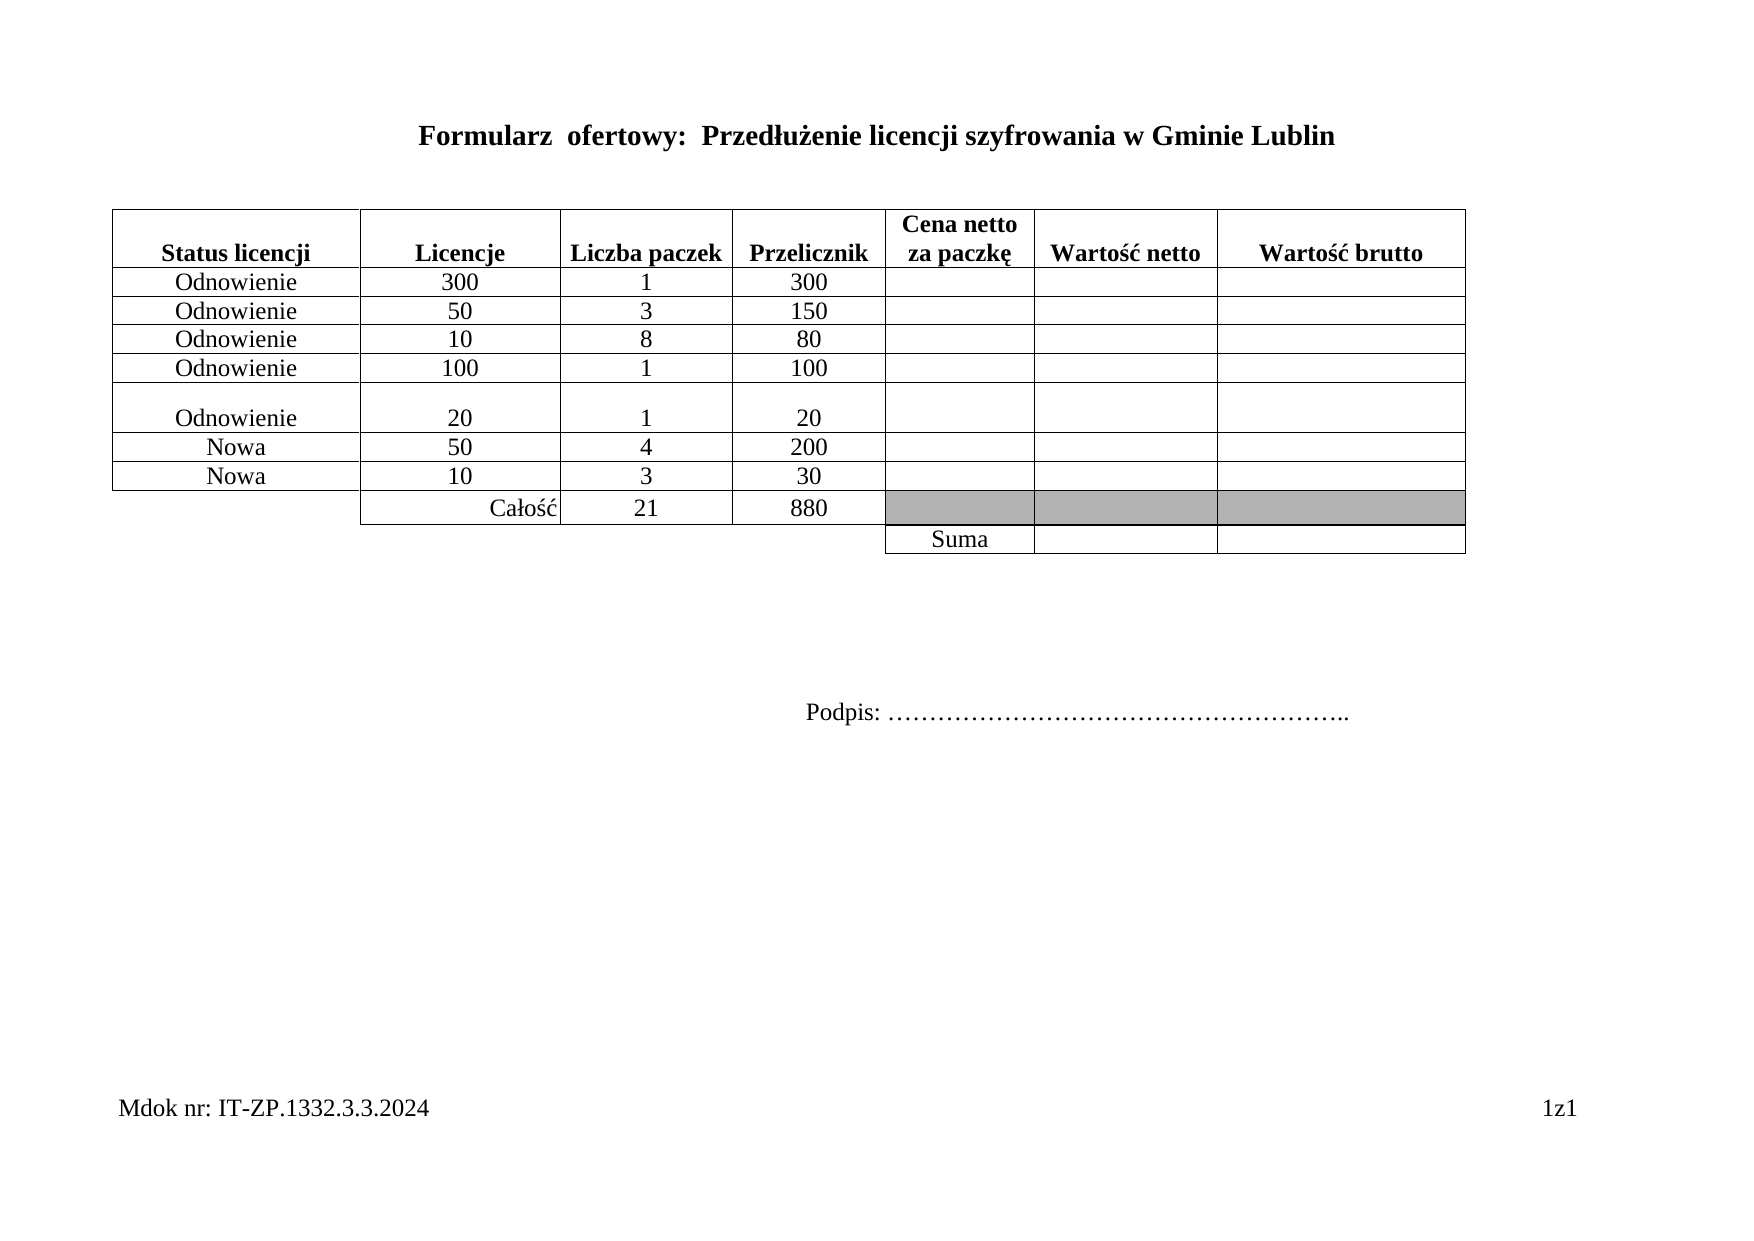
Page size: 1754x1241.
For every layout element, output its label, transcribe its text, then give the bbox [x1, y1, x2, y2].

table_cell [112, 525, 359, 553]
table_header Liczba paczek [561, 210, 732, 267]
table_cell [886, 383, 1034, 432]
table_cell 200 [733, 433, 885, 461]
table_cell [360, 525, 560, 553]
table_cell [1218, 354, 1465, 382]
table_header Licencje [361, 210, 560, 267]
text Formularz ofertowy: Przedłużenie licencji szyfrowania w Gminie Lublin [118, 118, 1636, 152]
table_cell [1035, 354, 1217, 382]
table_cell [732, 525, 885, 553]
table_cell [1035, 526, 1217, 553]
table_cell [1218, 383, 1465, 432]
table_cell 10 [361, 462, 560, 490]
table_cell [1035, 383, 1217, 432]
table_cell [886, 325, 1034, 353]
table_header Cena netto za paczkę [886, 210, 1034, 267]
table_cell 1 [561, 354, 732, 382]
table_cell [1218, 526, 1465, 553]
table_cell [1218, 325, 1465, 353]
table_cell Całość [361, 491, 560, 524]
table_header Przelicznik [733, 210, 885, 267]
table_header Status licencji [113, 210, 359, 267]
table_cell [886, 297, 1034, 324]
table_cell 20 [733, 383, 885, 432]
table_cell Odnowienie [113, 297, 359, 324]
table_cell 150 [733, 297, 885, 324]
table_cell 1 [561, 268, 732, 296]
table_cell 300 [733, 268, 885, 296]
table_cell 4 [561, 433, 732, 461]
table_cell [1035, 491, 1217, 524]
table_cell [1035, 433, 1217, 461]
table_cell [112, 491, 359, 524]
table_cell [1218, 433, 1465, 461]
table_cell Nowa [113, 462, 359, 490]
table_cell 20 [361, 383, 560, 432]
table_cell Odnowienie [113, 354, 359, 382]
table_cell 80 [733, 325, 885, 353]
table_cell [886, 462, 1034, 490]
table_cell 300 [361, 268, 560, 296]
table_cell Suma [886, 526, 1034, 553]
table_cell 30 [733, 462, 885, 490]
table_cell 50 [361, 433, 560, 461]
table_cell 8 [561, 325, 732, 353]
table_cell 100 [361, 354, 560, 382]
table_header Wartość brutto [1218, 210, 1465, 267]
table_cell Odnowienie [113, 325, 359, 353]
table_cell 3 [561, 297, 732, 324]
table_cell [886, 491, 1034, 524]
table_cell 21 [561, 491, 732, 524]
table_cell 10 [361, 325, 560, 353]
text Podpis: ……………………………………………….. [118, 697, 1636, 726]
table_cell [1218, 462, 1465, 490]
table_cell 100 [733, 354, 885, 382]
table_cell [886, 268, 1034, 296]
table_cell [886, 433, 1034, 461]
table_cell 1 [561, 383, 732, 432]
table_cell [1035, 462, 1217, 490]
table_cell Odnowienie [113, 268, 359, 296]
table_cell [1218, 268, 1465, 296]
table_cell [1035, 325, 1217, 353]
table_cell 3 [561, 462, 732, 490]
table_header Wartość netto [1035, 210, 1217, 267]
table_cell Odnowienie [113, 383, 359, 432]
table_cell [560, 525, 732, 553]
table_cell [1218, 491, 1465, 524]
table_cell [886, 354, 1034, 382]
table_cell 880 [733, 491, 885, 524]
table_cell 50 [361, 297, 560, 324]
table_cell [1218, 297, 1465, 324]
table_cell [1035, 268, 1217, 296]
table_cell [1035, 297, 1217, 324]
table_cell Nowa [113, 433, 359, 461]
